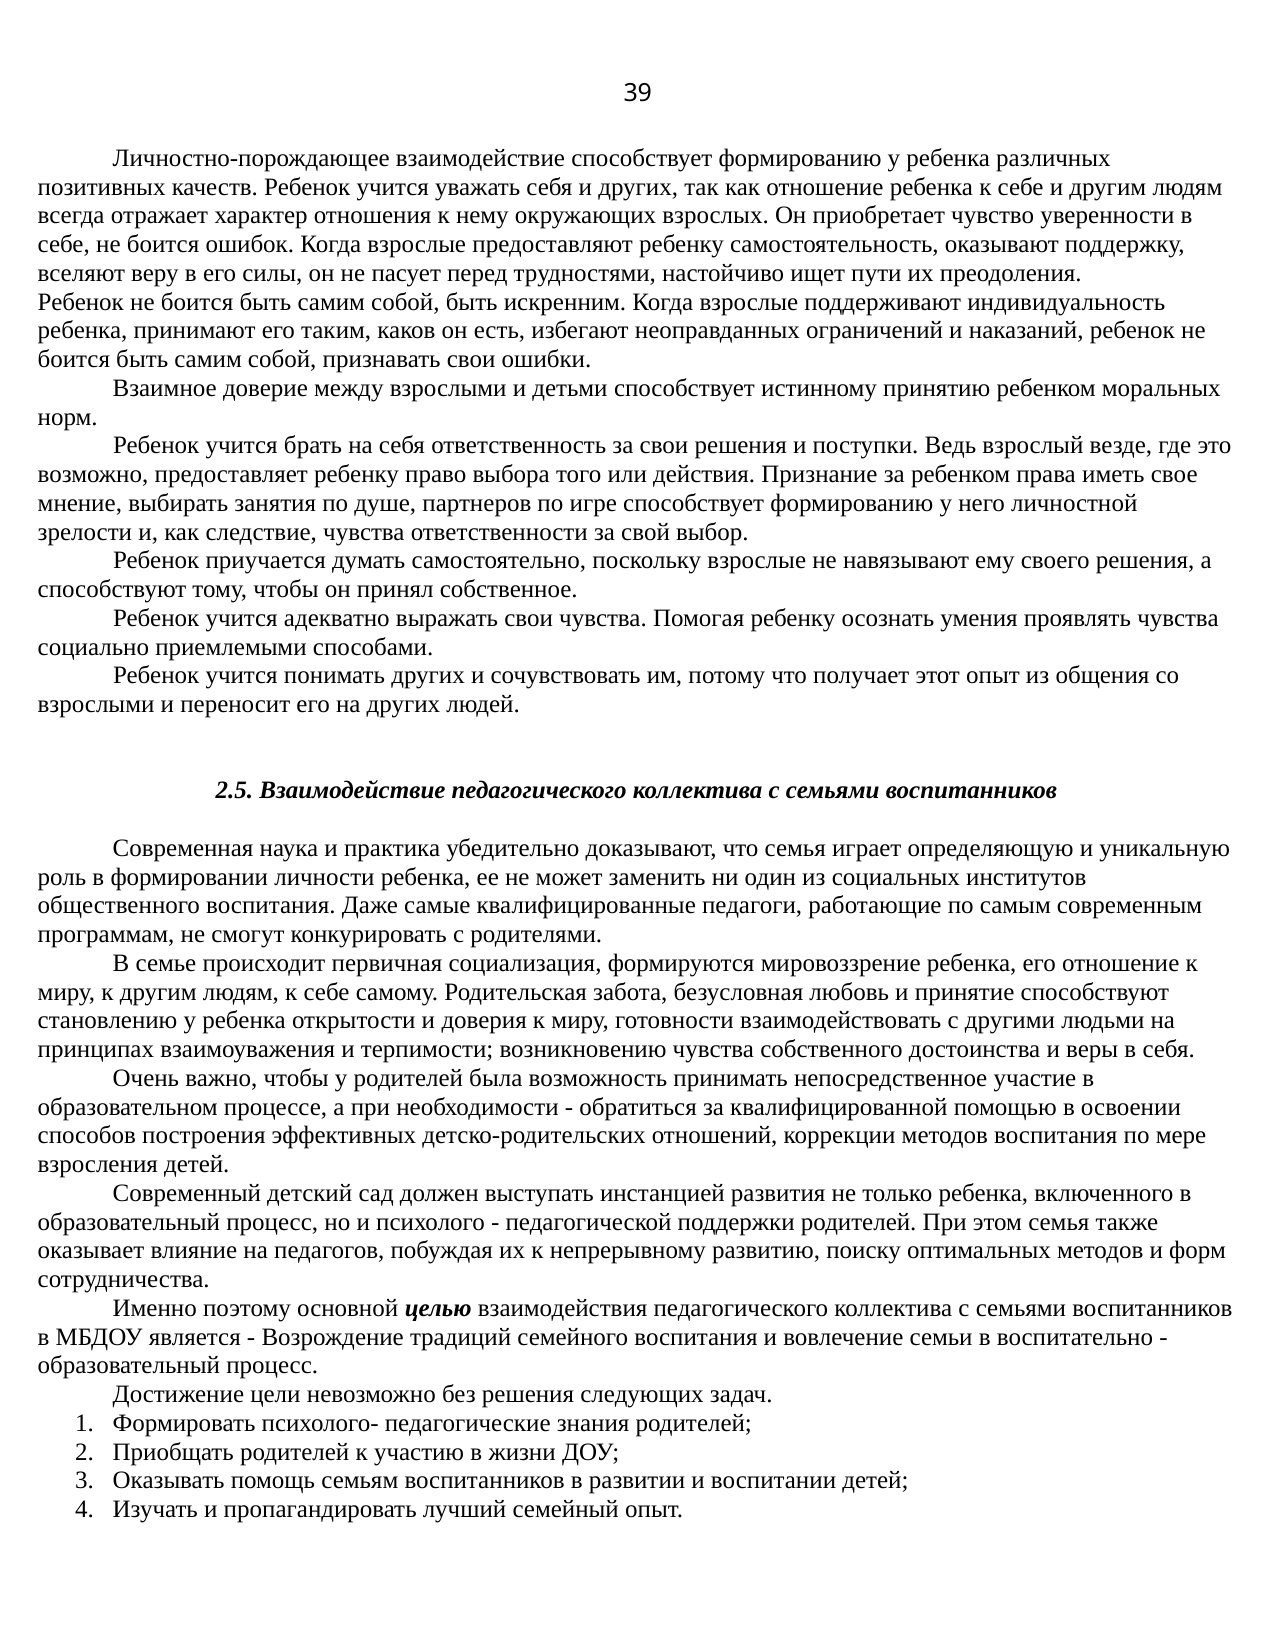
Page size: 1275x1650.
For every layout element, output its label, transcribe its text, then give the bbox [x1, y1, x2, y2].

list Оказывать помощь семьям воспитанников в развитии и воспитании детей; [75, 1466, 1237, 1494]
text Именно поэтому основной целью взаимодействия педагогического коллектива с семьями воспитанников в МБДОУ является - Возрождение традиций семейного воспитания и вовлечение семьи в воспитательно - образовательный процесс. [37, 1293, 1237, 1379]
text Ребенок не боится быть самим собой, быть искренним. Когда взрослые поддерживают индивидуальность ребенка, принимают его таким, каков он есть, избегают неоправданных ограничений и наказаний, ребенок не боится быть самим собой, признавать свои ошибки. [37, 287, 1237, 373]
text Ребенок учится понимать других и сочувствовать им, потому что получает этот опыт из общения со взрослыми и переносит его на других людей. [37, 661, 1237, 718]
text Ребенок учится брать на себя ответственность за свои решения и поступки. Ведь взрослый везде, где это возможно, предоставляет ребенку право выбора того или действия. Признание за ребенком права иметь свое мнение, выбирать занятия по душе, партнеров по игре способствует формированию у него личностной зрелости и, как следствие, чувства ответственности за свой выбор. [37, 431, 1237, 546]
list Изучать и пропагандировать лучший семейный опыт. [75, 1494, 1237, 1523]
text Личностно-порождающее взаимодействие способствует формированию у ребенка различных позитивных качеств. Ребенок учится уважать себя и других, так как отношение ребенка к себе и другим людям всегда отражает характер отношения к нему окружающих взрослых. Он приобретает чувство уверенности в себе, не боится ошибок. Когда взрослые предоставляют ребенку самостоятельность, оказывают поддержку, вселяют веру в его силы, он не пасует перед трудностями, настойчиво ищет пути их преодоления. [37, 143, 1237, 287]
text В семье происходит первичная социализация, формируются мировоззрение ребенка, его отношение к миру, к другим людям, к себе самому. Родительская забота, безусловная любовь и принятие способствуют становлению у ребенка открытости и доверия к миру, готовности взаимодействовать с другими людьми на принципах взаимоуважения и терпимости; возникновению чувства собственного достоинства и веры в себя. [37, 948, 1237, 1063]
text Ребенок приучается думать самостоятельно, поскольку взрослые не навязывают ему своего решения, а способствуют тому, чтобы он принял собственное. [37, 546, 1237, 603]
list Приобщать родителей к участию в жизни ДОУ; [75, 1437, 1237, 1466]
text Современная наука и практика убедительно доказывают, что семья играет определяющую и уникальную роль в формировании личности ребенка, ее не может заменить ни один из социальных институтов общественного воспитания. Даже самые квалифицированные педагоги, работающие по самым современным программам, не смогут конкурировать с родителями. [37, 833, 1237, 948]
text 2.5. Взаимодействие педагогического коллектива с семьями воспитанников [37, 776, 1237, 804]
text Взаимное доверие между взрослыми и детьми способствует истинному принятию ребенком моральных норм. [37, 373, 1237, 431]
list Формировать психолого- педагогические знания родителей; [75, 1408, 1237, 1437]
text Ребенок учится адекватно выражать свои чувства. Помогая ребенку осознать умения проявлять чувства социально приемлемыми способами. [37, 603, 1237, 661]
text Современный детский сад должен выступать инстанцией развития не только ребенка, включенного в образовательный процесс, но и психолого - педагогической поддержки родителей. При этом семья также оказывает влияние на педагогов, побуждая их к непрерывному развитию, поиску оптимальных методов и форм сотрудничества. [37, 1178, 1237, 1293]
text Очень важно, чтобы у родителей была возможность принимать непосредственное участие в образовательном процессе, а при необходимости - обратиться за квалифицированной помощью в освоении способов построения эффективных детско-родительских отношений, коррекции методов воспитания по мере взросления детей. [37, 1063, 1237, 1178]
text Достижение цели невозможно без решения следующих задач. [37, 1379, 1237, 1408]
